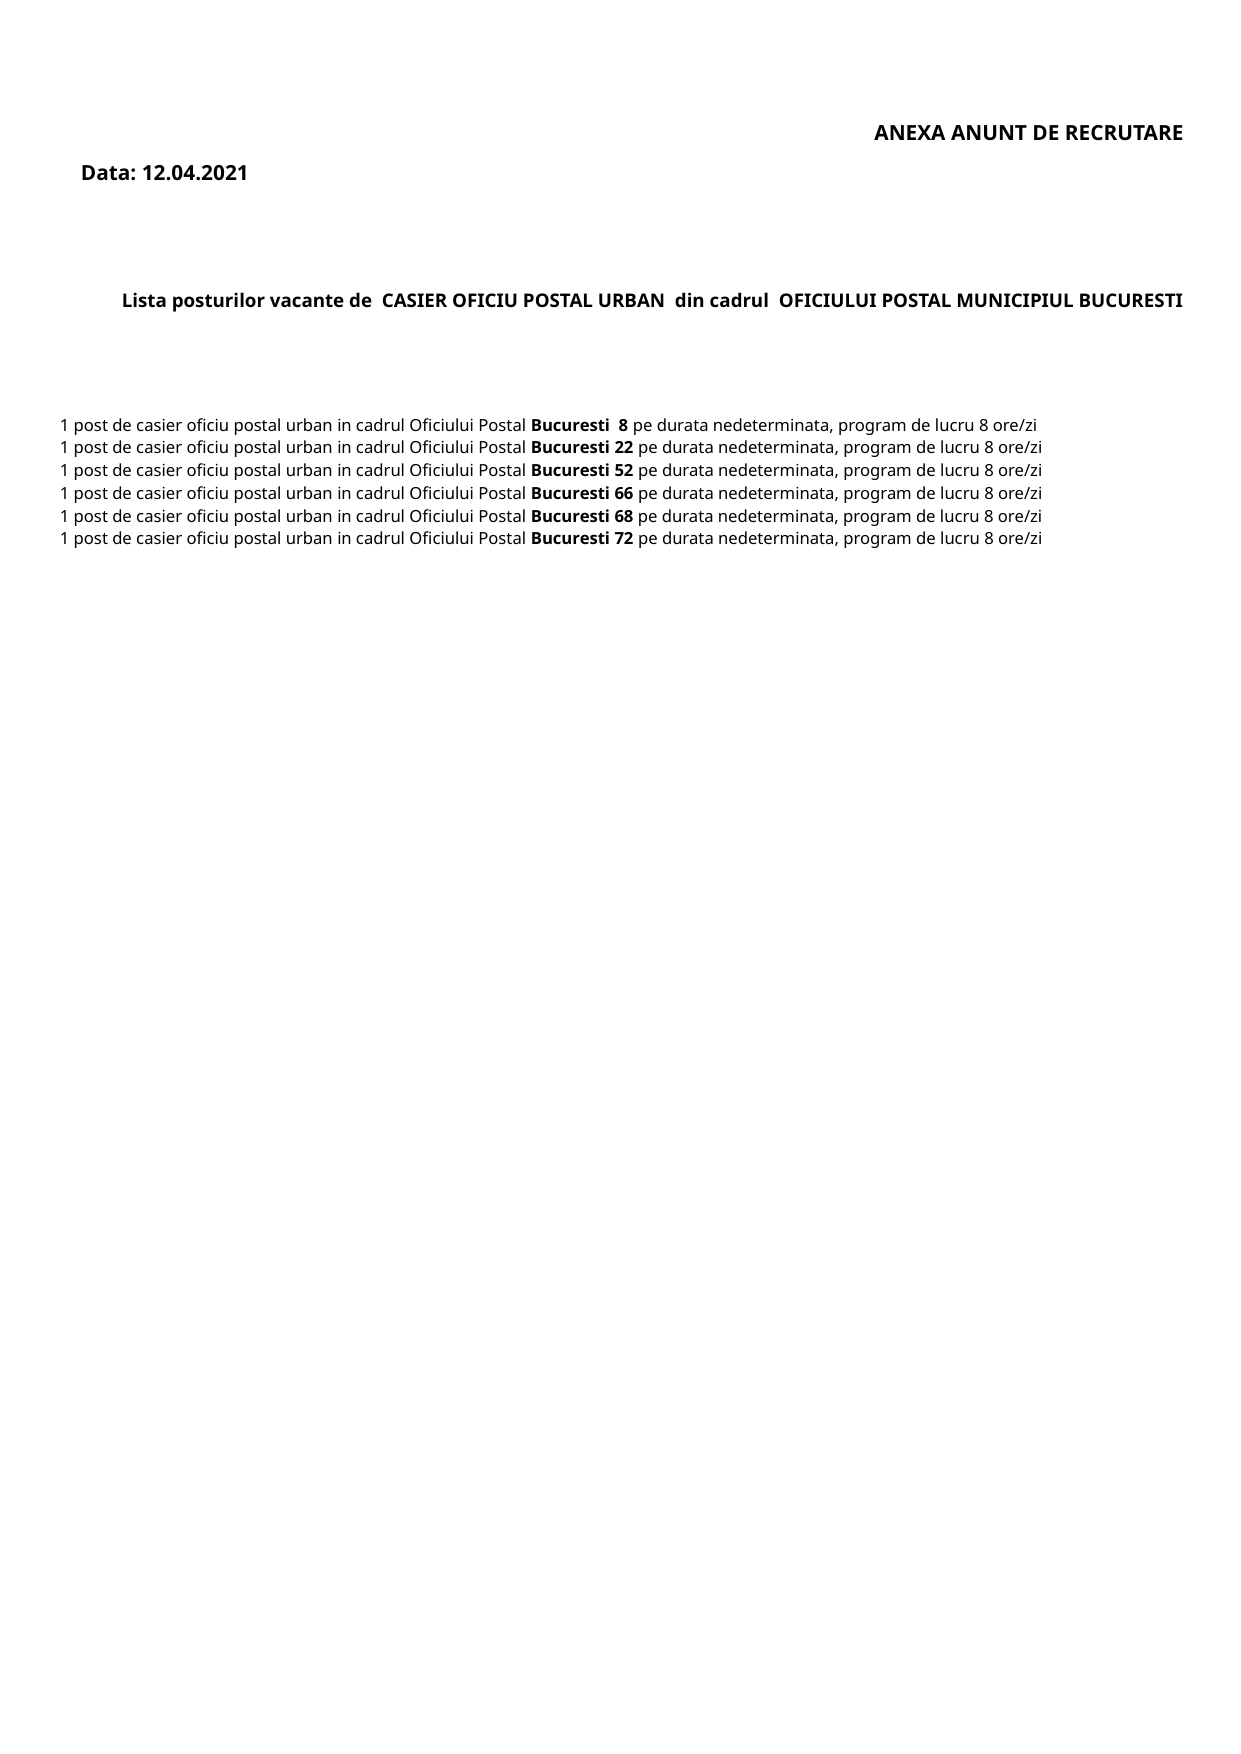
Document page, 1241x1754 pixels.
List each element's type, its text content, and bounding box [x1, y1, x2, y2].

text 1 post de casier oficiu postal urban in cadrul Oficiului Postal Bucuresti 66 pe durata nedeterminata, program de lucru 8 ore/zi [59, 482, 1183, 504]
text 1 post de casier oficiu postal urban in cadrul Oficiului Postal Bucuresti 8 pe durata nedeterminata, program de lucru 8 ore/zi [59, 413, 1183, 436]
text Data: 12.04.2021 [59, 147, 1183, 189]
text 1 post de casier oficiu postal urban in cadrul Oficiului Postal Bucuresti 22 pe durata nedeterminata, program de lucru 8 ore/zi [59, 436, 1183, 459]
text 1 post de casier oficiu postal urban in cadrul Oficiului Postal Bucuresti 68 pe durata nedeterminata, program de lucru 8 ore/zi [59, 504, 1183, 527]
text 1 post de casier oficiu postal urban in cadrul Oficiului Postal Bucuresti 72 pe durata nedeterminata, program de lucru 8 ore/zi [59, 527, 1183, 550]
text Lista posturilor vacante de CASIER OFICIU POSTAL URBAN din cadrul OFICIULUI POSTAL MUNICIPIUL BUCURESTI [59, 274, 1183, 317]
text ANEXA ANUNT DE RECRUTARE [59, 118, 1183, 147]
text 1 post de casier oficiu postal urban in cadrul Oficiului Postal Bucuresti 52 pe durata nedeterminata, program de lucru 8 ore/zi [59, 459, 1183, 482]
